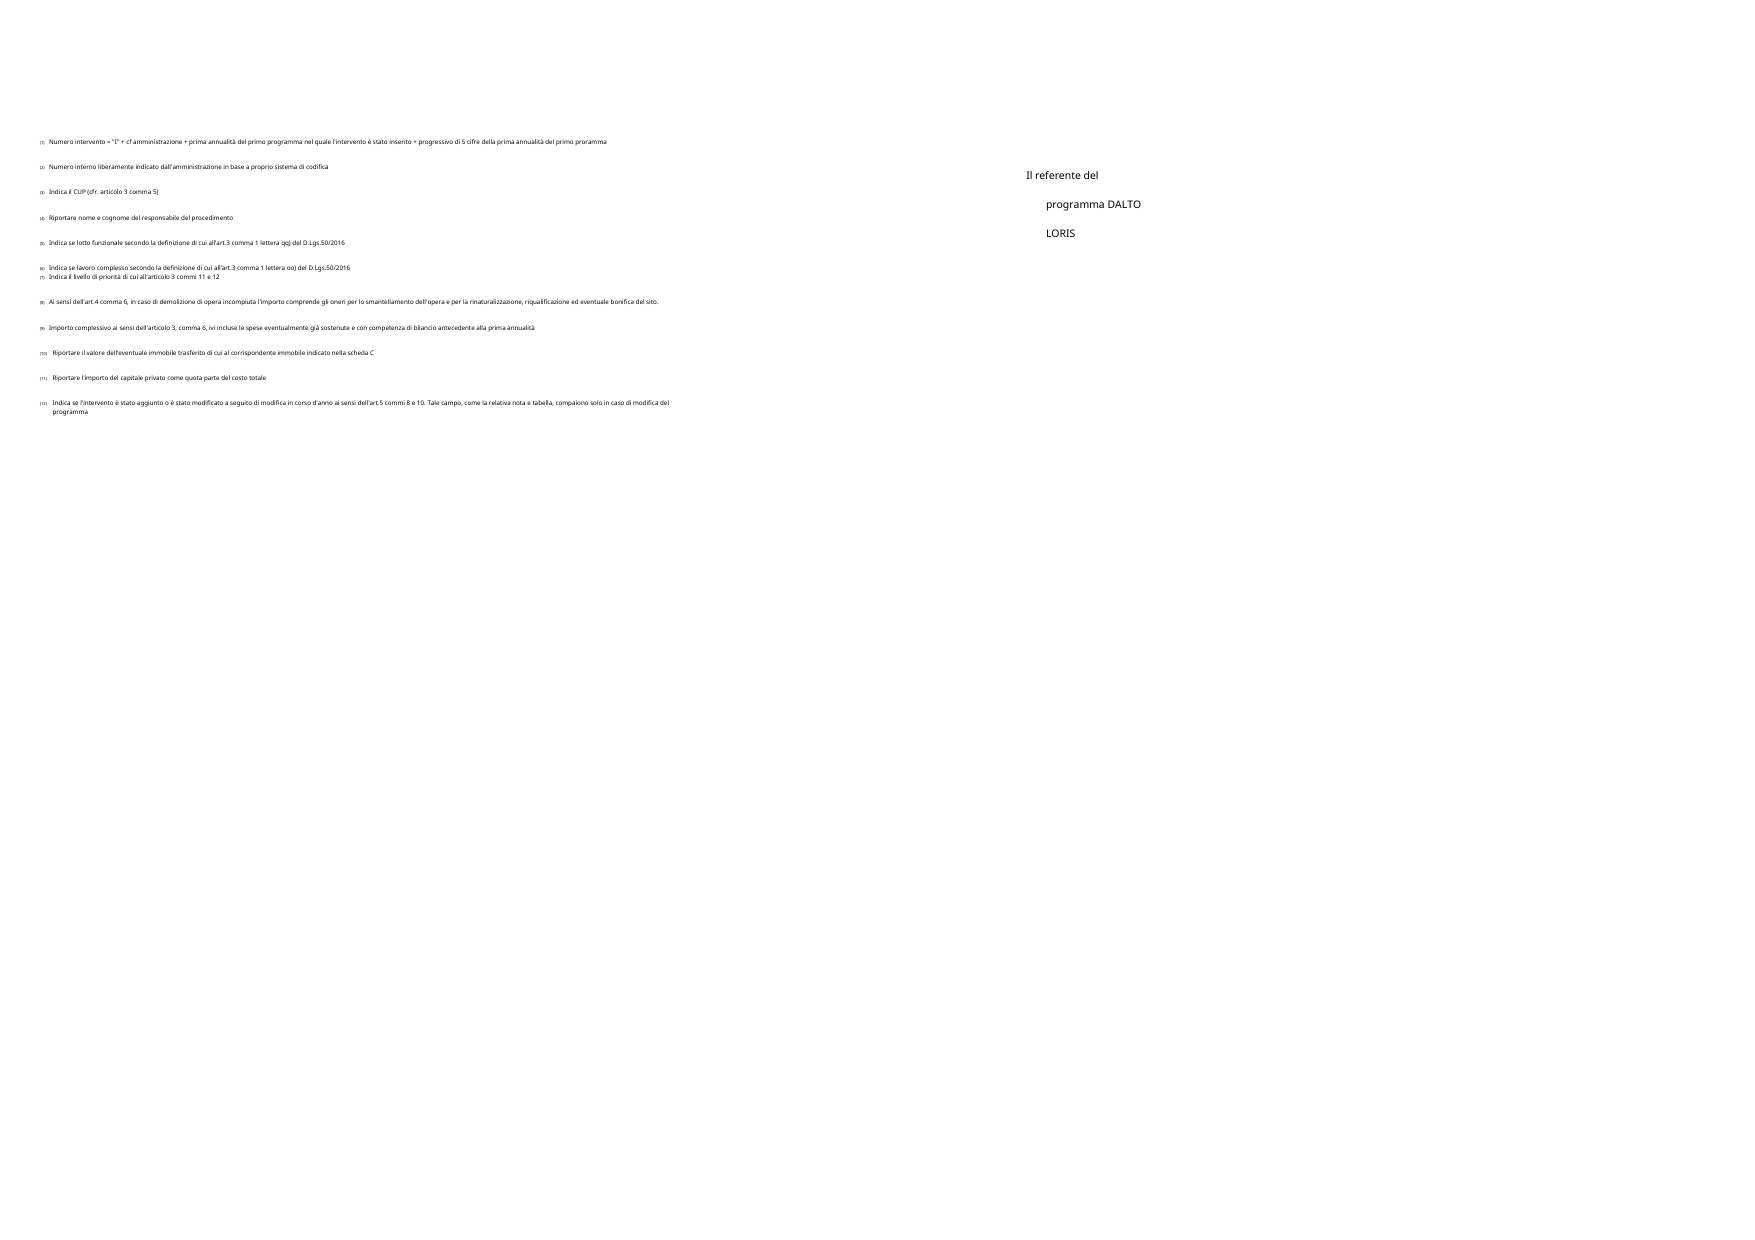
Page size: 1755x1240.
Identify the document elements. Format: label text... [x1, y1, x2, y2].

list Riportare nome e cognome del responsabile del procedimento [39, 213, 672, 222]
list Indica il livello di priorità di cui all'articolo 3 commi 11 e 12 [39, 273, 672, 281]
list Numero interno liberamente indicato dall'amministrazione in base a proprio sistema di codifica [39, 163, 672, 171]
list Indica se l'intervento è stato aggiunto o è stato modificato a seguito di modifica in corso d'anno ai sensi dell'art.5 commi 8 e 10. Tale campo, come la relativa nota e tabella, compaiono solo in caso di modifica del programma [39, 399, 672, 416]
list Indica se lotto funzionale secondo la definizione di cui all’art.3 comma 1 lettera qq) del D.Lgs.50/2016 [39, 239, 672, 247]
subtitle Il referente del programma DALTO LORIS [1026, 168, 1151, 241]
list Riportare il valore dell'eventuale immobile trasferito di cui al corrispondente immobile indicato nella scheda C [39, 348, 672, 357]
list Riportare l’importo del capitale privato come quota parte del costo totale [39, 374, 672, 382]
list Numero intervento = "I" + cf amministrazione + prima annualità del primo programma nel quale l'intervento è stato inserito + progressivo di 5 cifre della prima annualità del primo proramma [39, 137, 672, 146]
list Importo complessivo ai sensi dell'articolo 3, comma 6, ivi incluse le spese eventualmente già sostenute e con competenza di bilancio antecedente alla prima annualità [39, 323, 672, 332]
list Indica il CUP (cfr. articolo 3 comma 5) [39, 188, 672, 197]
list Ai sensi dell'art.4 comma 6, in caso di demolizione di opera incompiuta l'importo comprende gli oneri per lo smantellamento dell'opera e per la rinaturalizzazione, riqualificazione ed eventuale bonifica del sito. [39, 298, 672, 306]
list Indica se lavoro complesso secondo la definizione di cui all’art.3 comma 1 lettera oo) del D.Lgs.50/2016 [39, 264, 672, 272]
